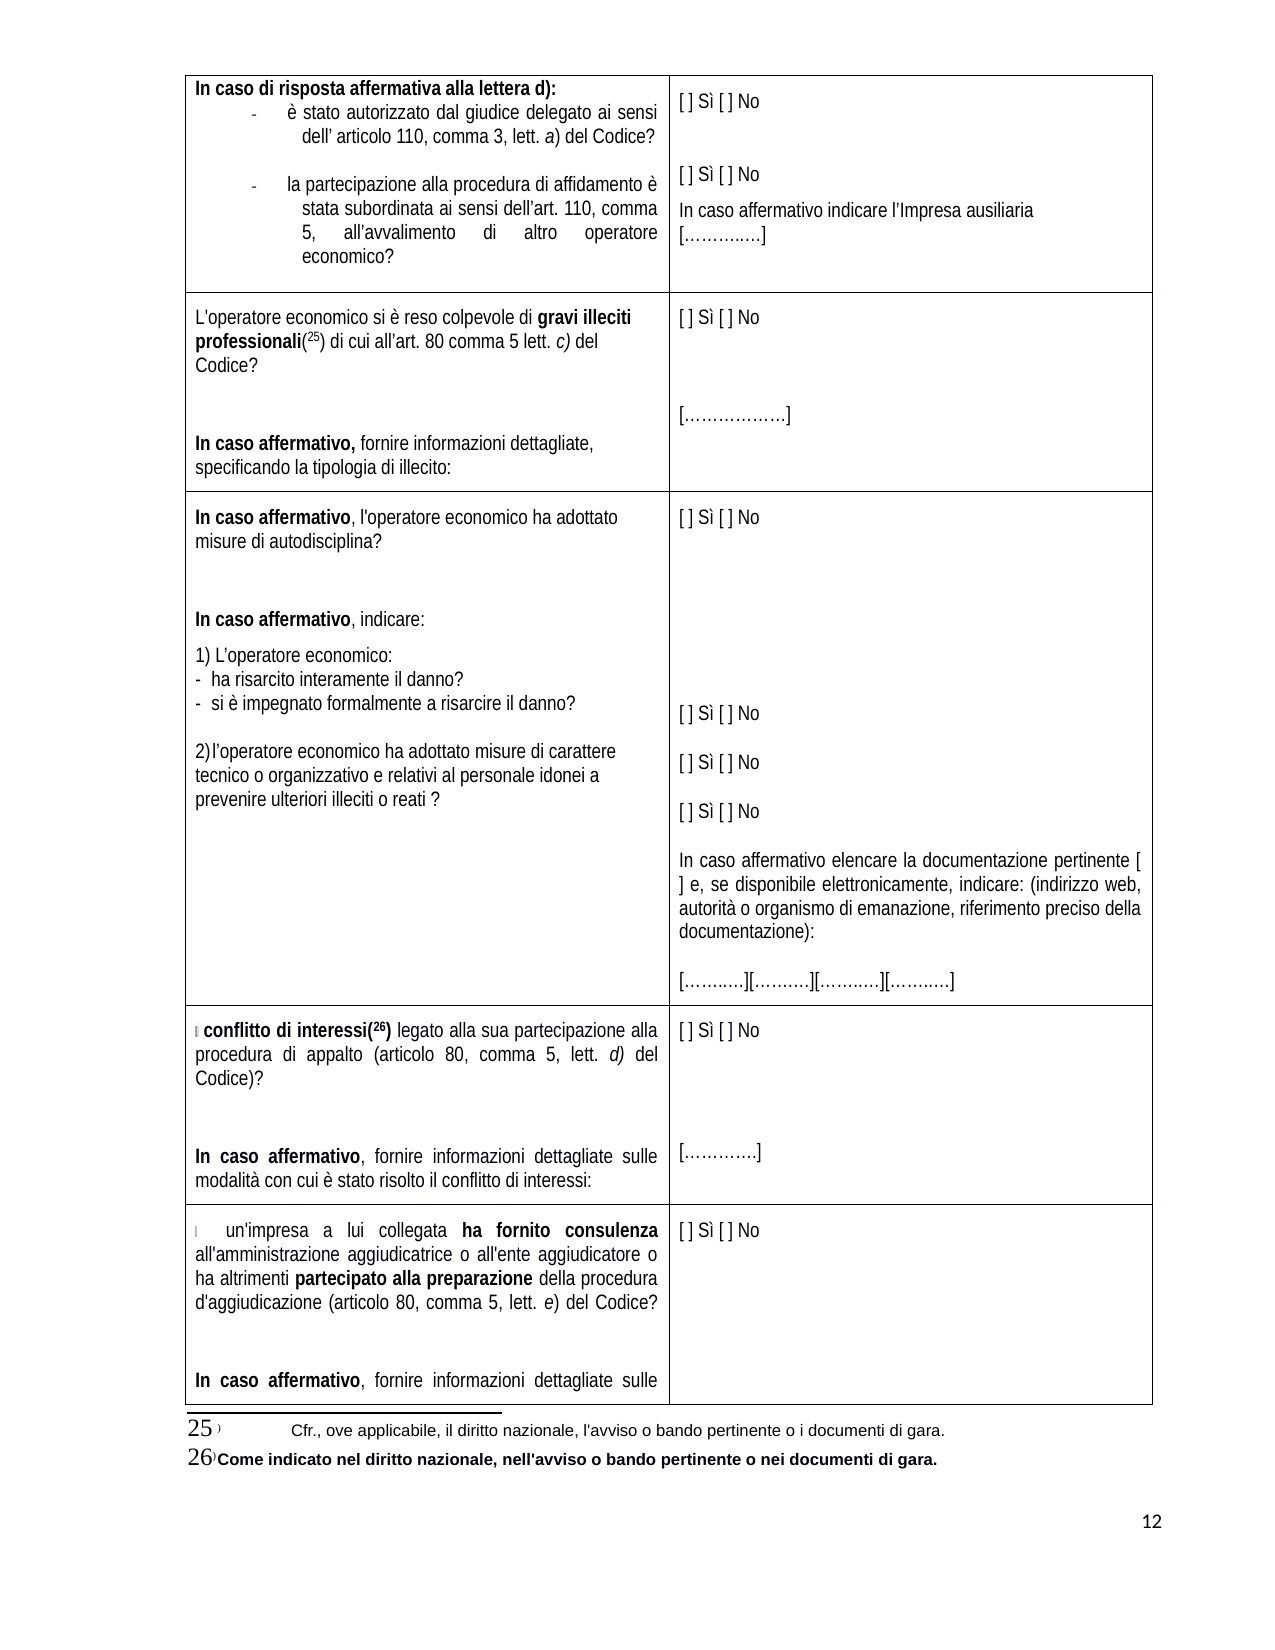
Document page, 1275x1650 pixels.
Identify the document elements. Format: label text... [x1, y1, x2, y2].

table_cell In caso di risposta affermativa alla lettera d): è stato autorizzato dal giudice delegato ai sensi dell’ articolo 110, comma 3, lett. a) del Codice? la partecipazione alla procedura di affidamento è stata subordinata ai sensi dell’art. 110, comma 5, all’avvalimento di altro operatore economico? [186, 76, 669, 292]
table_cell L'operatore economico si è reso colpevole di gravi illeciti professionali() di cui all’art. 80 comma 5 lett. c) del Codice? In caso affermativo, fornire informazioni dettagliate, specificando la tipologia di illecito: [186, 293, 669, 491]
table_cell [ ] Sì [ ] No [670, 1205, 1152, 1404]
table_cell L'operatore economico o un'impresa a lui collegata ha fornito consulenza all'amministrazione aggiudicatrice o all'ente aggiudicatore o ha altrimenti partecipato alla preparazione della procedura d'aggiudicazione (articolo 80, comma 5, lett. e) del Codice? In caso affermativo, fornire informazioni dettagliate sulle misure adottate per prevenire le possibili distorsioni della concorrenza: [186, 1205, 669, 1404]
table_cell L'operatore economico è a conoscenza di qualsiasi conflitto di interessi() legato alla sua partecipazione alla procedura di appalto (articolo 80, comma 5, lett. d) del Codice)? In caso affermativo, fornire informazioni dettagliate sulle modalità con cui è stato risolto il conflitto di interessi: [186, 1006, 669, 1204]
table_cell [ ] Sì [ ] No [ ] Sì [ ] No In caso affermativo indicare l’Impresa ausiliaria [………..…] [670, 76, 1152, 292]
table_cell [ ] Sì [ ] No [ ] Sì [ ] No [ ] Sì [ ] No [ ] Sì [ ] No In caso affermativo elencare la documentazione pertinente [ ] e, se disponibile elettronicamente, indicare: (indirizzo web, autorità o organismo di emanazione, riferimento preciso della documentazione): [……..…][…….…][……..…][……..…] [670, 492, 1152, 1005]
table_cell [ ] Sì [ ] No [………….] [670, 1006, 1152, 1204]
table_cell In caso affermativo, l'operatore economico ha adottato misure di autodisciplina? In caso affermativo, indicare: 1) L’operatore economico: - ha risarcito interamente il danno? - si è impegnato formalmente a risarcire il danno? 2) l’operatore economico ha adottato misure di carattere tecnico o organizzativo e relativi al personale idonei a prevenire ulteriori illeciti o reati ? [186, 492, 669, 1005]
table_cell [ ] Sì [ ] No [………………] [670, 293, 1152, 491]
